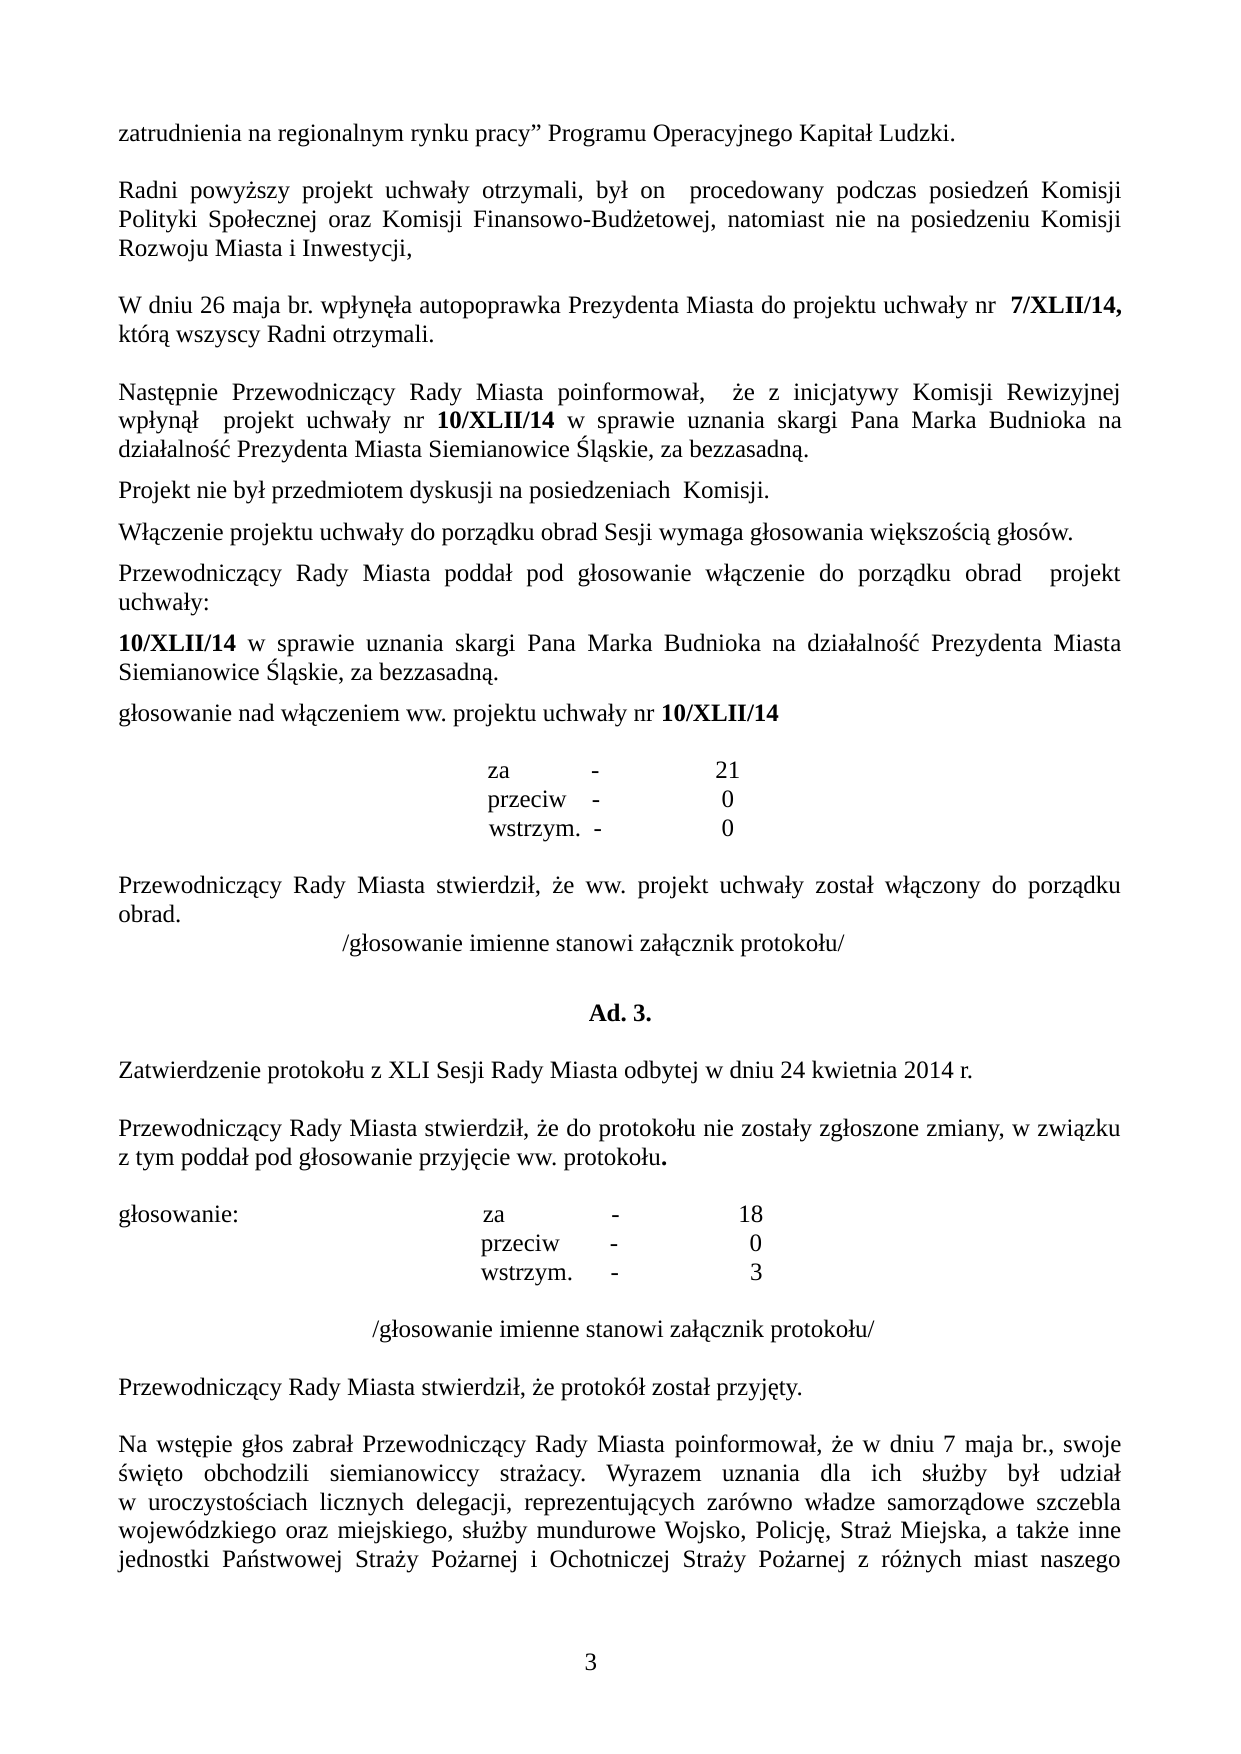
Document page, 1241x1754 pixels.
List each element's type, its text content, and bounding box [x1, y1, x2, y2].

text Przewodniczący Rady Miasta poddał pod głosowanie włączenie do porządku obrad projekt uchwały: [118, 558, 1122, 616]
text Na wstępie głos zabrał Przewodniczący Rady Miasta poinformował, że w dniu 7 maja br., swoje święto obchodzili siemianowiccy strażacy. Wyrazem uznania dla ich służby był udział w uroczystościach licznych delegacji, reprezentujących zarówno władze samorządowe szczebla wojewódzkiego oraz miejskiego, służby mundurowe Wojsko, Policję, Straż Miejska, a także inne jednostki Państwowej Straży Pożarnej i Ochotniczej Straży Pożarnej z różnych miast naszego [118, 1429, 1122, 1573]
text Zatwierdzenie protokołu z XLI Sesji Rady Miasta odbytej w dniu 24 kwietnia 2014 r. [118, 1056, 1122, 1084]
text wstrzym. - 3 [118, 1257, 1122, 1286]
text głosowanie nad włączeniem ww. projektu uchwały nr 10/XLII/14 [118, 698, 1122, 727]
text Przewodniczący Rady Miasta stwierdził, że protokół został przyjęty. [118, 1372, 1122, 1401]
text przeciw - 0 [118, 1228, 1122, 1257]
text /głosowanie imienne stanowi załącznik protokołu/ [118, 1314, 1122, 1343]
text przeciw - 0 [118, 784, 1122, 813]
text Następnie Przewodniczący Rady Miasta poinformował, że z inicjatywy Komisji Rewizyjnej wpłynął projekt uchwały nr 10/XLII/14 w sprawie uznania skargi Pana Marka Budnioka na działalność Prezydenta Miasta Siemianowice Śląskie, za bezzasadną. [118, 377, 1122, 463]
text za - 21 [118, 756, 1122, 784]
text zatrudnienia na regionalnym rynku pracy” Programu Operacyjnego Kapitał Ludzki. [118, 118, 1122, 147]
text Przewodniczący Rady Miasta stwierdził, że do protokołu nie zostały zgłoszone zmiany, w związku z tym poddał pod głosowanie przyjęcie ww. protokołu. [118, 1113, 1122, 1171]
text Ad. 3. [118, 998, 1122, 1027]
text /głosowanie imienne stanowi załącznik protokołu/ [118, 928, 1122, 957]
text głosowanie: za - 18 [118, 1199, 1122, 1228]
text Projekt nie był przedmiotem dyskusji na posiedzeniach Komisji. [118, 476, 1122, 504]
text Przewodniczący Rady Miasta stwierdził, że ww. projekt uchwały został włączony do porządku obrad. [118, 871, 1122, 928]
text wstrzym. - 0 [118, 813, 1122, 842]
text Radni powyższy projekt uchwały otrzymali, był on procedowany podczas posiedzeń Komisji Polityki Społecznej oraz Komisji Finansowo-Budżetowej, natomiast nie na posiedzeniu Komisji Rozwoju Miasta i Inwestycji, [118, 176, 1122, 262]
text Włączenie projektu uchwały do porządku obrad Sesji wymaga głosowania większością głosów. [118, 517, 1122, 546]
text W dniu 26 maja br. wpłynęła autopoprawka Prezydenta Miasta do projektu uchwały nr 7/XLII/14, którą wszyscy Radni otrzymali. [118, 291, 1122, 348]
text 10/XLII/14 w sprawie uznania skargi Pana Marka Budnioka na działalność Prezydenta Miasta Siemianowice Śląskie, za bezzasadną. [118, 628, 1122, 686]
